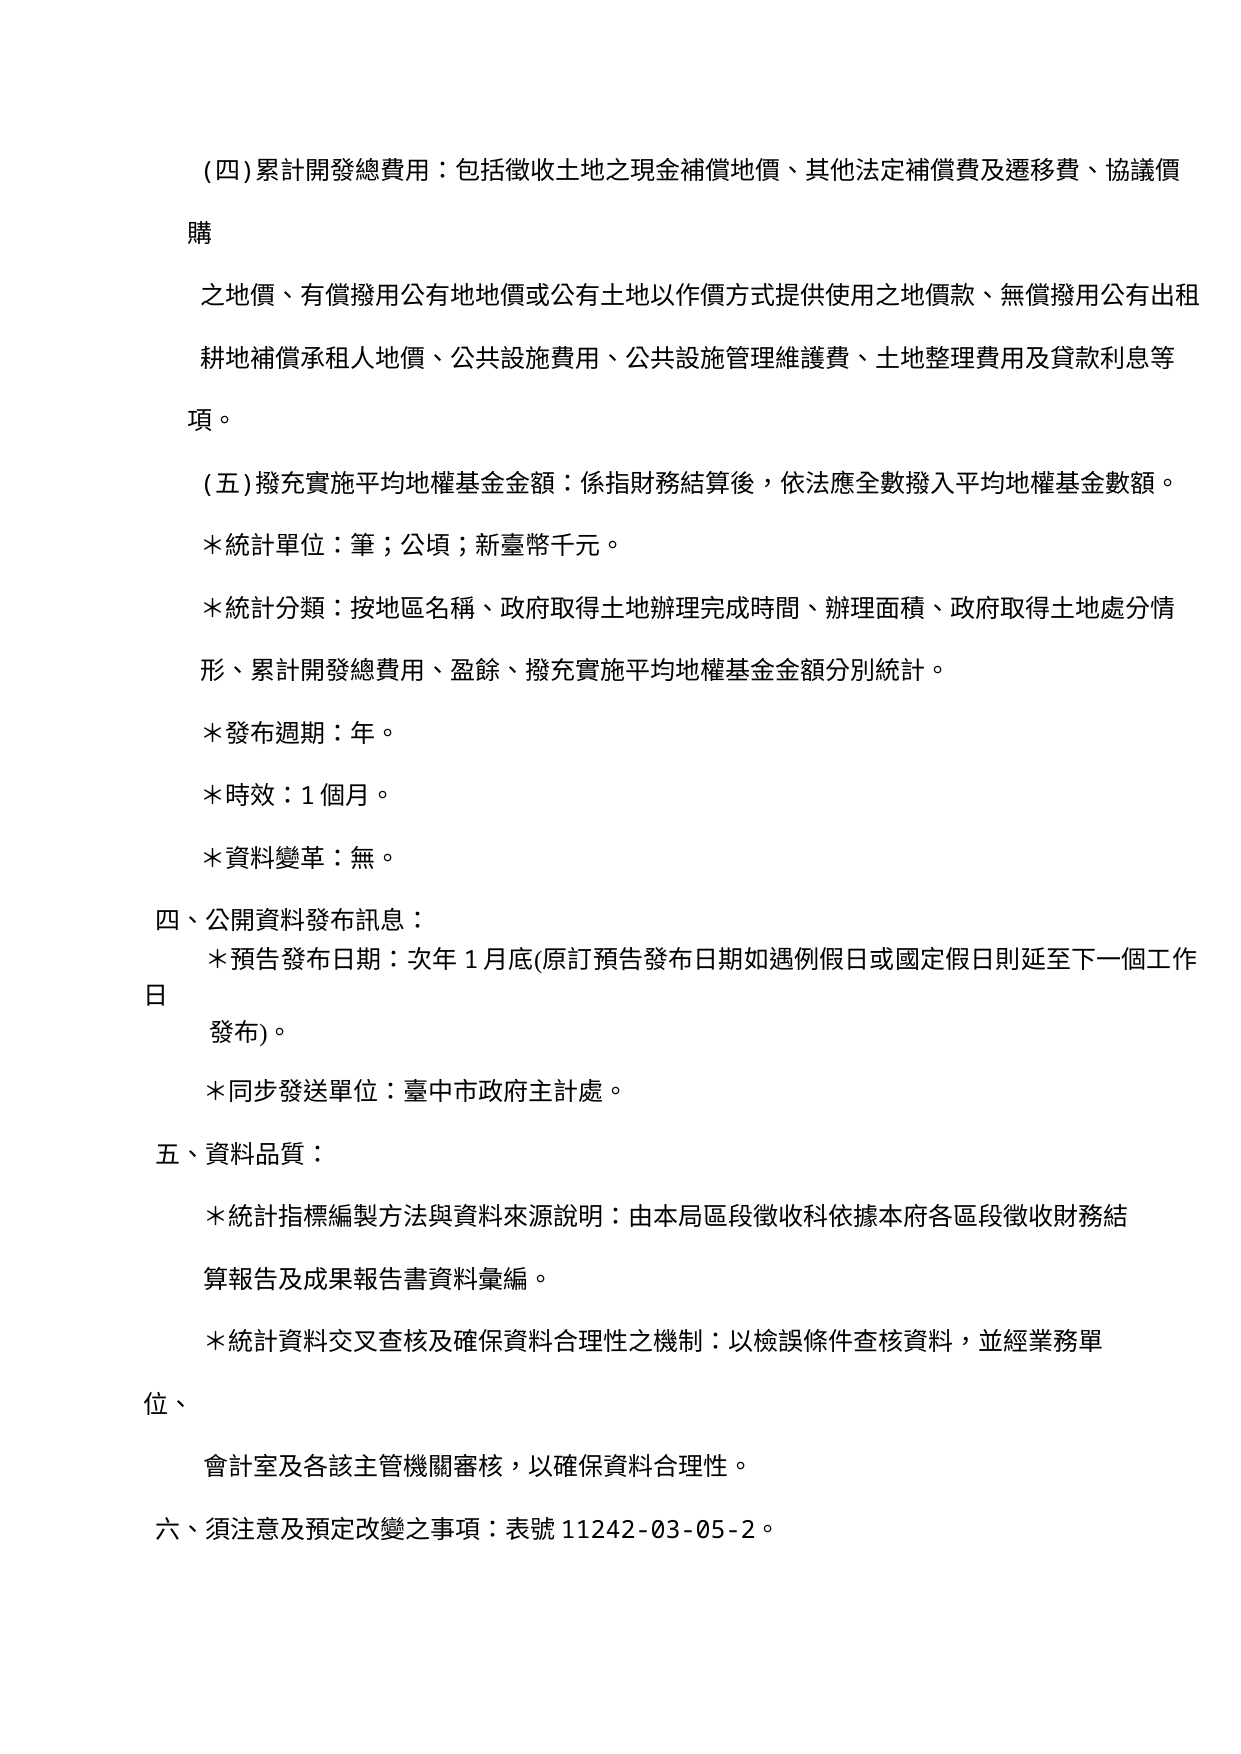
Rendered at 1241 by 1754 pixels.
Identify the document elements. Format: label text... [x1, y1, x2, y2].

table_cell [129, 127, 174, 502]
table_cell [129, 502, 174, 877]
table_cell ＊統計單位：筆；公頃；新臺幣千元。 ＊統計分類：按地區名稱、政府取得土地辦理完成時間、辦理面積、政府取得土地處分情 形、累計開發總費用、盈餘、撥充實施平均地權基金金額分別統計。 ＊發布週期：年。 ＊時效：1個月。 ＊資料變革：無。 [174, 502, 1212, 877]
table_cell 五、資料品質： ＊統計指標編製方法與資料來源說明：由本局區段徵收科依據本府各區段徵收財務結 算報告及成果報告書資料彙編。 ＊統計資料交叉查核及確保資料合理性之機制：以檢誤條件查核資料，並經業務單位、 會計室及各該主管機關審核，以確保資料合理性。 [129, 1111, 1212, 1486]
table_cell [174, 1548, 1212, 1611]
table_cell 六、須注意及預定改變之事項：表號11242-03-05-2。 [129, 1486, 1212, 1548]
table_cell (四)累計開發總費用：包括徵收土地之現金補償地價、其他法定補償費及遷移費、協議價購 之地價、有償撥用公有地地價或公有土地以作價方式提供使用之地價款、無償撥用公有出租 耕地補償承租人地價、公共設施費用、公共設施管理維護費、土地整理費用及貸款利息等項。 (五)撥充實施平均地權基金金額：係指財務結算後，依法應全數撥入平均地權基金數額。 [174, 127, 1212, 502]
table_cell [129, 1548, 174, 1611]
table_cell 四、公開資料發布訊息： ＊預告發布日期：次年1月底(原訂預告發布日期如遇例假日或國定假日則延至下一個工作日 發布)。 ＊同步發送單位：臺中市政府主計處。 [129, 877, 1212, 1111]
